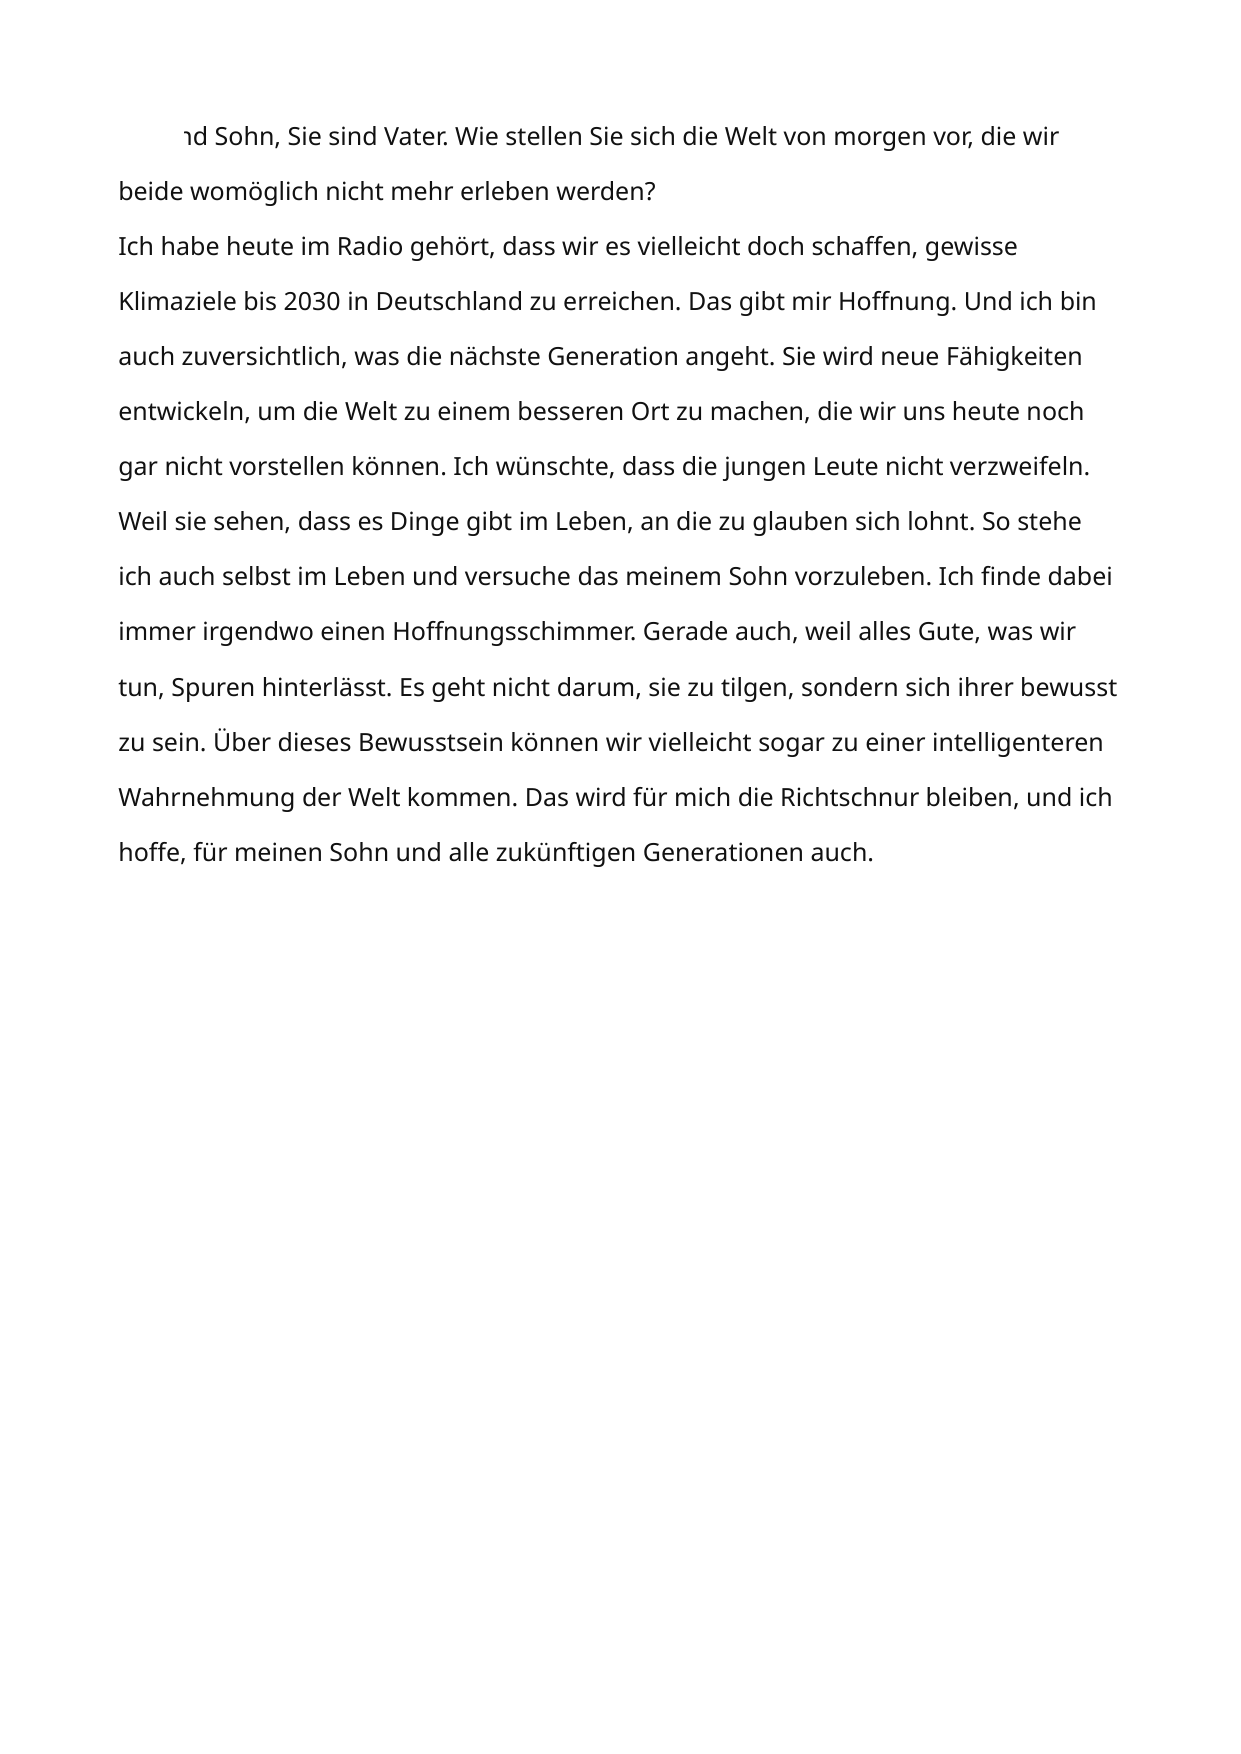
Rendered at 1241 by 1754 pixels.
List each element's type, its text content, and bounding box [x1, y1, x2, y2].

text Ich habe heute im Radio gehört, dass wir es vielleicht doch schaffen, gewisse Klimaziele bis 2030 in Deutschland zu erreichen. Das gibt mir Hoffnung. Und ich bin auch zuversichtlich, was die nächste Generation angeht. Sie wird neue Fähigkeiten entwickeln, um die Welt zu einem besseren Ort zu machen, die wir uns heute noch gar nicht vorstellen können. Ich wünschte, dass die jungen Leute nicht verzweifeln. Weil sie sehen, dass es Dinge gibt im Leben, an die zu glauben sich lohnt. So stehe ich auch selbst im Leben und versuche das meinem Sohn vorzuleben. Ich finde dabei immer irgendwo einen Hoffnungsschimmer. Gerade auch, weil alles Gute, was wir tun, Spuren hinterlässt. Es geht nicht darum, sie zu tilgen, sondern sich ihrer bewusst zu sein. Über dieses Bewusstsein können wir vielleicht sogar zu einer intelligenteren Wahrnehmung der Welt kommen. Das wird für mich die Richtschnur bleiben, und ich hoffe, für meinen Sohn und alle zukünftigen Generationen auch. [118, 228, 1122, 868]
text Sie sind Sohn, Sie sind Vater. Wie stellen Sie sich die Welt von morgen vor, die wir beide womöglich nicht mehr erleben werden? [118, 118, 1122, 207]
